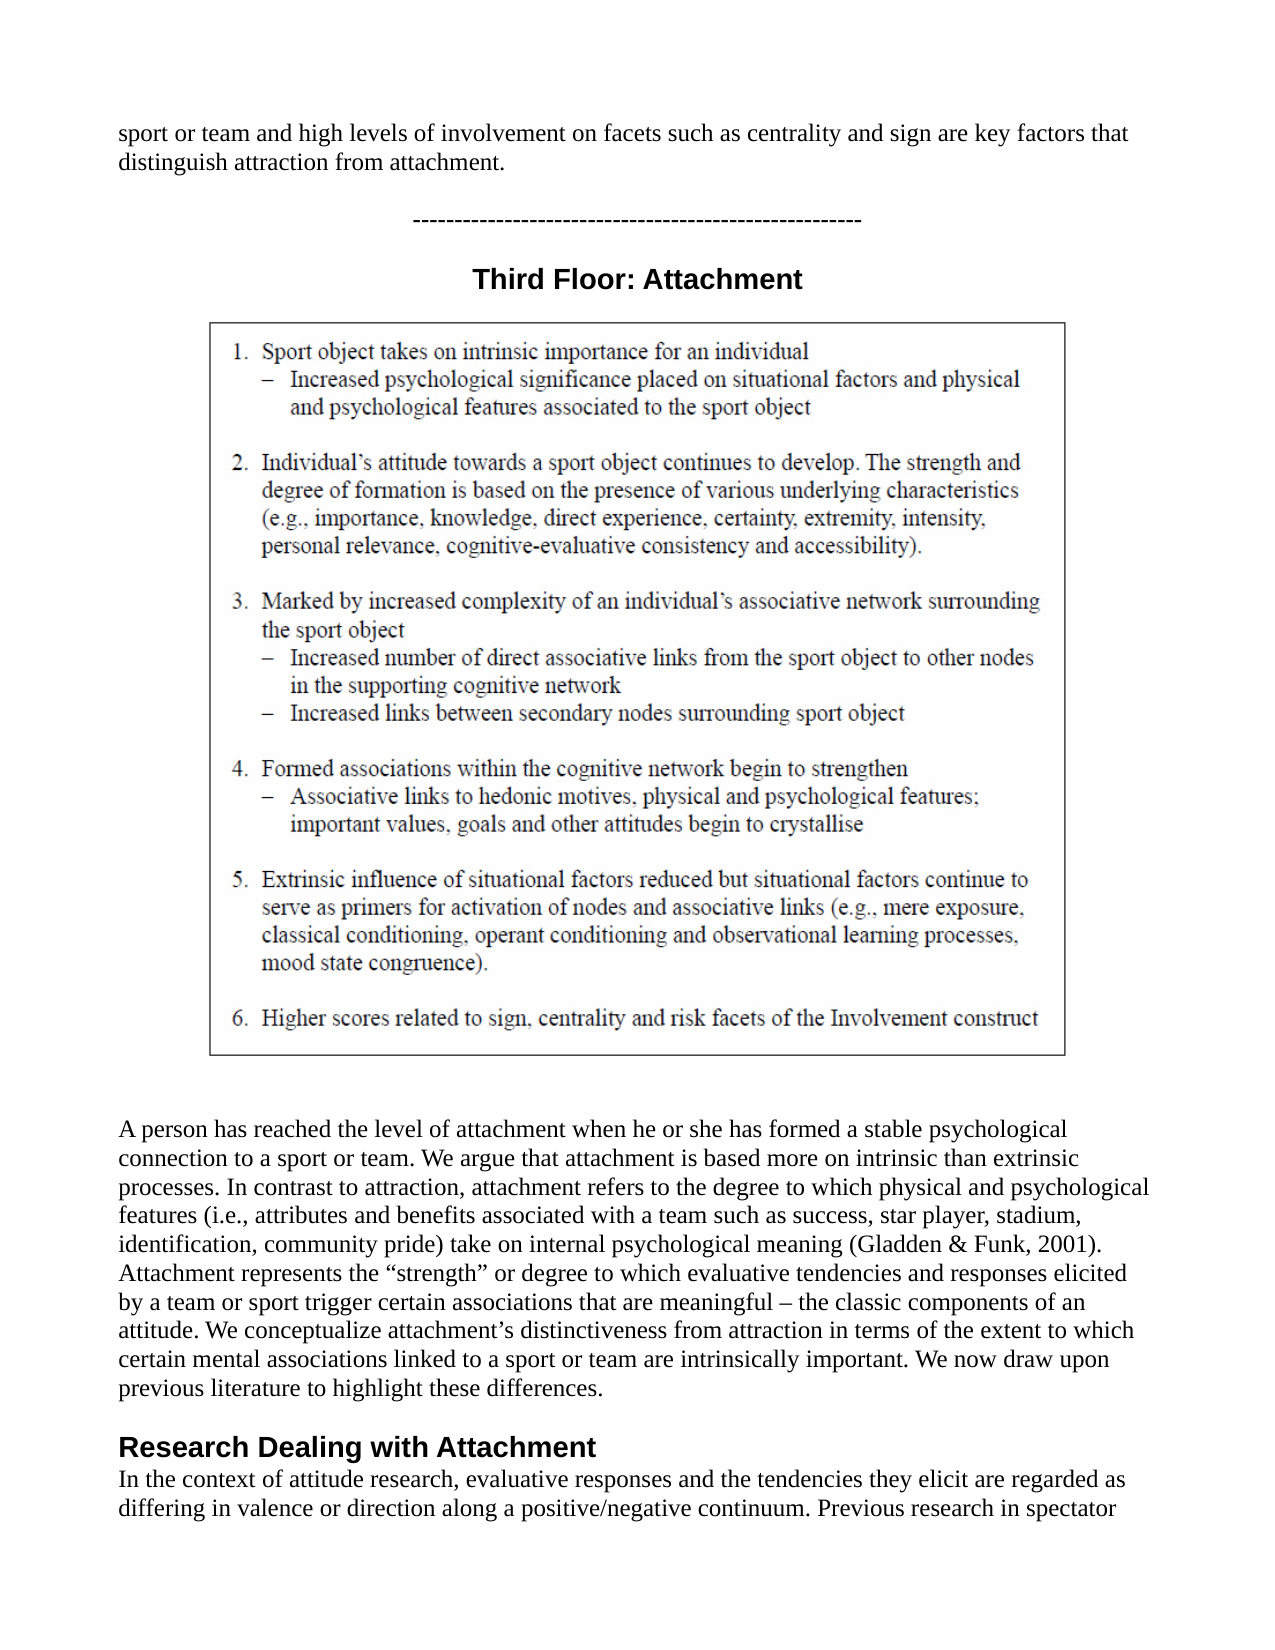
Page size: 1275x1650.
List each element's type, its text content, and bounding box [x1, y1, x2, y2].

text In the context of attitude research, evaluative responses and the tendencies they elicit are regarded as differing in valence or direction along a positive/negative continuum. Previous research in spectator [118, 1464, 1157, 1522]
text Third Floor: Attachment [118, 233, 1157, 295]
text A person has reached the level of attachment when he or she has formed a stable psychological connection to a sport or team. We argue that attachment is based more on intrinsic than extrinsic processes. In contrast to attraction, attachment refers to the degree to which physical and psychological features (i.e., attributes and benefits associated with a team such as success, star player, stadium, identification, community pride) take on internal psychological meaning (Gladden & Funk, 2001). Attachment represents the “strength” or degree to which evaluative tendencies and responses elicited by a team or sport trigger certain associations that are meaningful – the classic components of an attitude. We conceptualize attachment’s distinctiveness from attraction in terms of the extent to which certain mental associations linked to a sport or team are intrinsically important. We now draw upon previous literature to highlight these differences. [118, 295, 1157, 1402]
text sport or team and high levels of involvement on facets such as centrality and sign are key factors that distinguish attraction from attachment. [118, 118, 1157, 176]
picture [206, 320, 1069, 1057]
text ------------------------------------------------------ [118, 204, 1157, 233]
text Research Dealing with Attachment [118, 1402, 1157, 1464]
